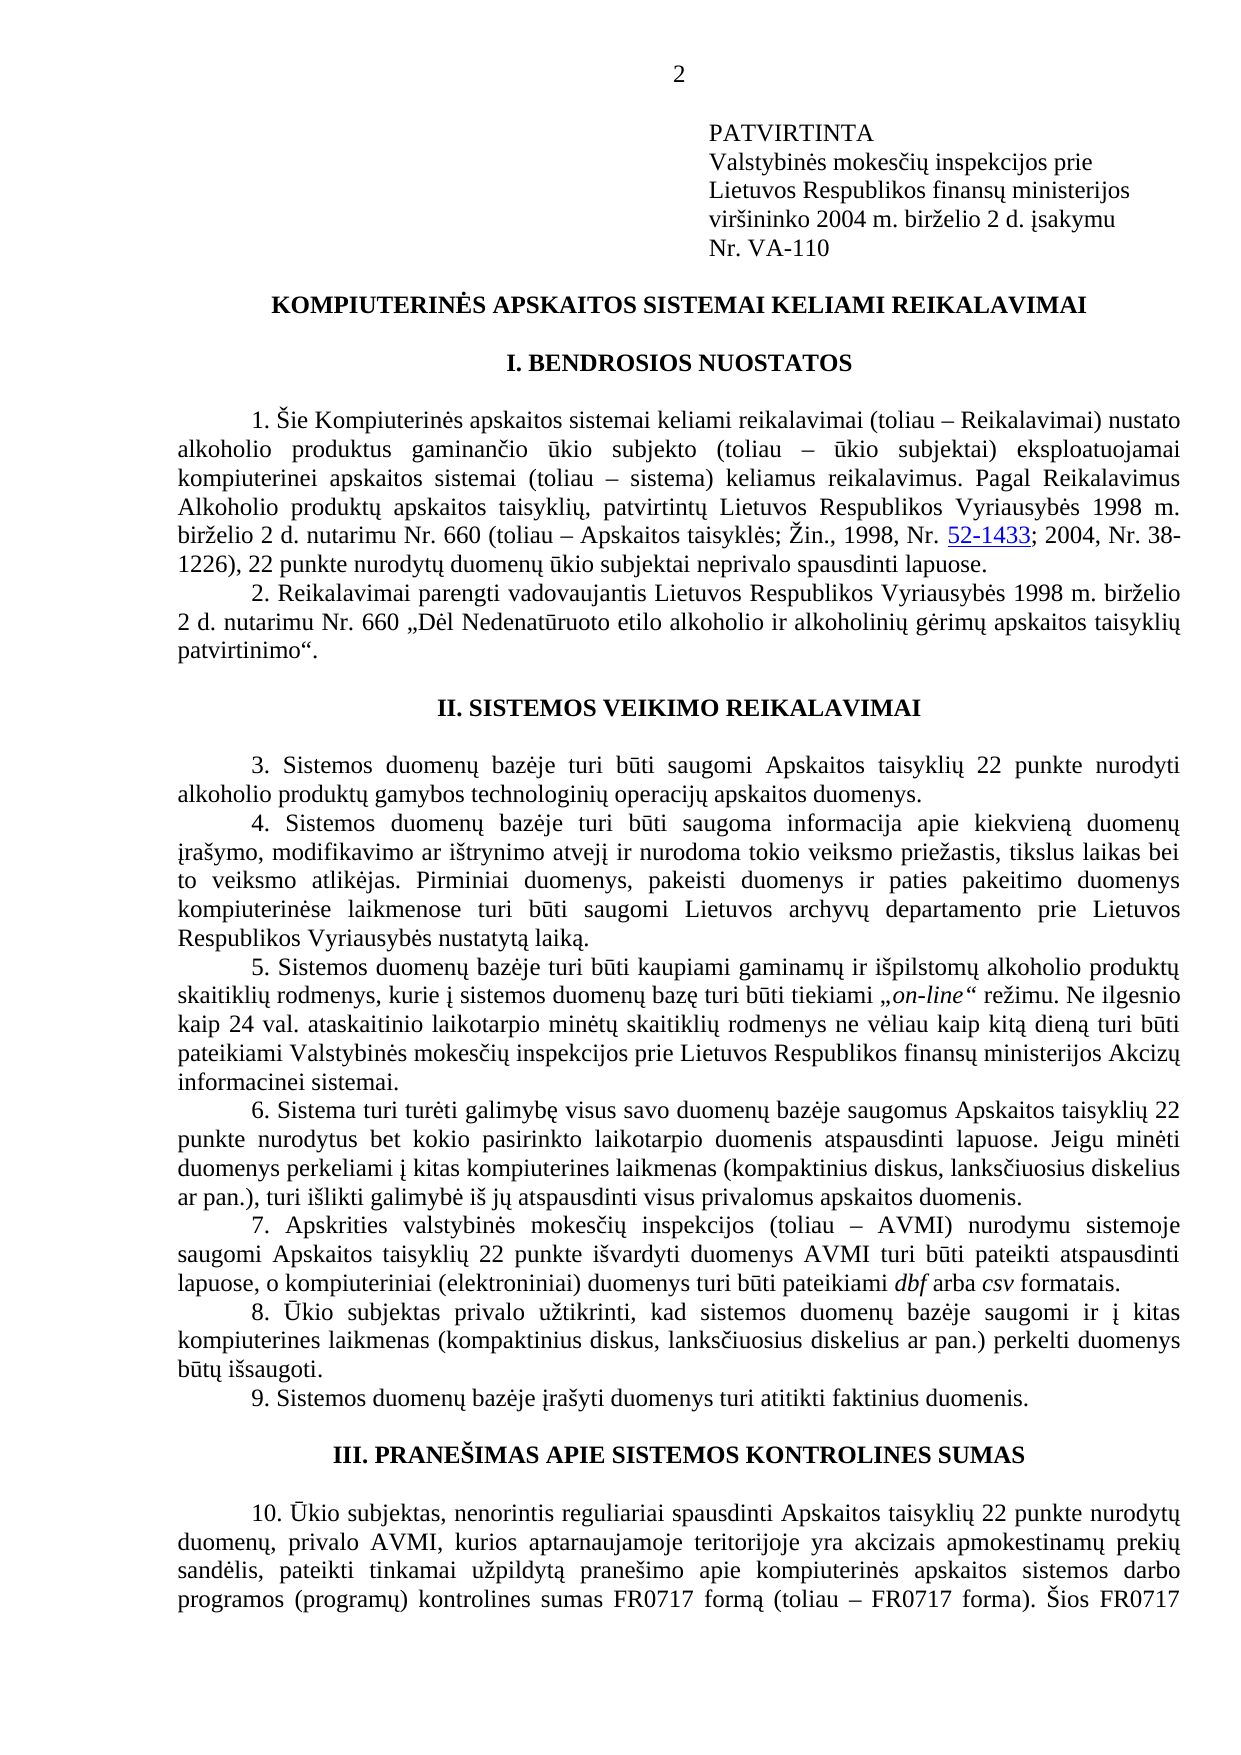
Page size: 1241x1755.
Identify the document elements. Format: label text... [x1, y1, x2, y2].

text Nr. VA-110 [177, 233, 1181, 262]
text III. PRANEŠIMAS APIE SISTEMOS KONTROLINES SUMAS [177, 1441, 1181, 1469]
text PATVIRTINTA [177, 118, 1181, 147]
text 8. Ūkio subjektas privalo užtikrinti, kad sistemos duomenų bazėje saugomi ir į kitas kompiuterines laikmenas (kompaktinius diskus, lanksčiuosius diskelius ar pan.) perkelti duomenys būtų išsaugoti. [177, 1297, 1181, 1383]
text 4. Sistemos duomenų bazėje turi būti saugoma informacija apie kiekvieną duomenų įrašymo, modifikavimo ar ištrynimo atvejį ir nurodoma tokio veiksmo priežastis, tikslus laikas bei to veiksmo atlikėjas. Pirminiai duomenys, pakeisti duomenys ir paties pakeitimo duomenys kompiuterinėse laikmenose turi būti saugomi Lietuvos archyvų departamento prie Lietuvos Respublikos Vyriausybės nustatytą laiką. [177, 808, 1181, 952]
text I. BENDROSIOS NUOSTATOS [177, 348, 1181, 377]
text 3. Sistemos duomenų bazėje turi būti saugomi Apskaitos taisyklių 22 punkte nurodyti alkoholio produktų gamybos technologinių operacijų apskaitos duomenys. [177, 751, 1181, 808]
text KOMPIUTERINĖS APSKAITOS SISTEMAI KELIAMI REIKALAVIMAI [177, 291, 1181, 319]
text viršininko 2004 m. birželio 2 d. įsakymu [177, 204, 1181, 233]
text 7. Apskrities valstybinės mokesčių inspekcijos (toliau – AVMI) nurodymu sistemoje saugomi Apskaitos taisyklių 22 punkte išvardyti duomenys AVMI turi būti pateikti atspausdinti lapuose, o kompiuteriniai (elektroniniai) duomenys turi būti pateikiami dbf arba csv formatais. [177, 1211, 1181, 1297]
text 5. Sistemos duomenų bazėje turi būti kaupiami gaminamų ir išpilstomų alkoholio produktų skaitiklių rodmenys, kurie į sistemos duomenų bazę turi būti tiekiami „on-line“ režimu. Ne ilgesnio kaip 24 val. ataskaitinio laikotarpio minėtų skaitiklių rodmenys ne vėliau kaip kitą dieną turi būti pateikiami Valstybinės mokesčių inspekcijos prie Lietuvos Respublikos finansų ministerijos Akcizų informacinei sistemai. [177, 952, 1181, 1096]
text 6. Sistema turi turėti galimybę visus savo duomenų bazėje saugomus Apskaitos taisyklių 22 punkte nurodytus bet kokio pasirinkto laikotarpio duomenis atspausdinti lapuose. Jeigu minėti duomenys perkeliami į kitas kompiuterines laikmenas (kompaktinius diskus, lanksčiuosius diskelius ar pan.), turi išlikti galimybė iš jų atspausdinti visus privalomus apskaitos duomenis. [177, 1096, 1181, 1211]
text 1. Šie Kompiuterinės apskaitos sistemai keliami reikalavimai (toliau – Reikalavimai) nustato alkoholio produktus gaminančio ūkio subjekto (toliau – ūkio subjektai) eksploatuojamai kompiuterinei apskaitos sistemai (toliau – sistema) keliamus reikalavimus. Pagal Reikalavimus Alkoholio produktų apskaitos taisyklių, patvirtintų Lietuvos Respublikos Vyriausybės 1998 m. birželio 2 d. nutarimu Nr. 660 (toliau – Apskaitos taisyklės; Žin., 1998, Nr. 52-1433; 2004, Nr. 38-1226), 22 punkte nurodytų duomenų ūkio subjektai neprivalo spausdinti lapuose. [177, 406, 1181, 578]
text Valstybinės mokesčių inspekcijos prie [177, 147, 1181, 176]
text 10. Ūkio subjektas, nenorintis reguliariai spausdinti Apskaitos taisyklių 22 punkte nurodytų duomenų, privalo AVMI, kurios aptarnaujamoje teritorijoje yra akcizais apmokestinamų prekių sandėlis, pateikti tinkamai užpildytą pranešimo apie kompiuterinės apskaitos sistemos darbo programos (programų) kontrolines sumas FR0717 formą (toliau – FR0717 forma). Šios FR0717 [177, 1498, 1181, 1613]
text Lietuvos Respublikos finansų ministerijos [177, 176, 1181, 204]
text 9. Sistemos duomenų bazėje įrašyti duomenys turi atitikti faktinius duomenis. [177, 1383, 1181, 1412]
text 2. Reikalavimai parengti vadovaujantis Lietuvos Respublikos Vyriausybės 1998 m. birželio 2 d. nutarimu Nr. 660 „Dėl Nedenatūruoto etilo alkoholio ir alkoholinių gėrimų apskaitos taisyklių patvirtinimo“. [177, 578, 1181, 664]
text II. SISTEMOS VEIKIMo REIKALAVIMAI [177, 693, 1181, 722]
